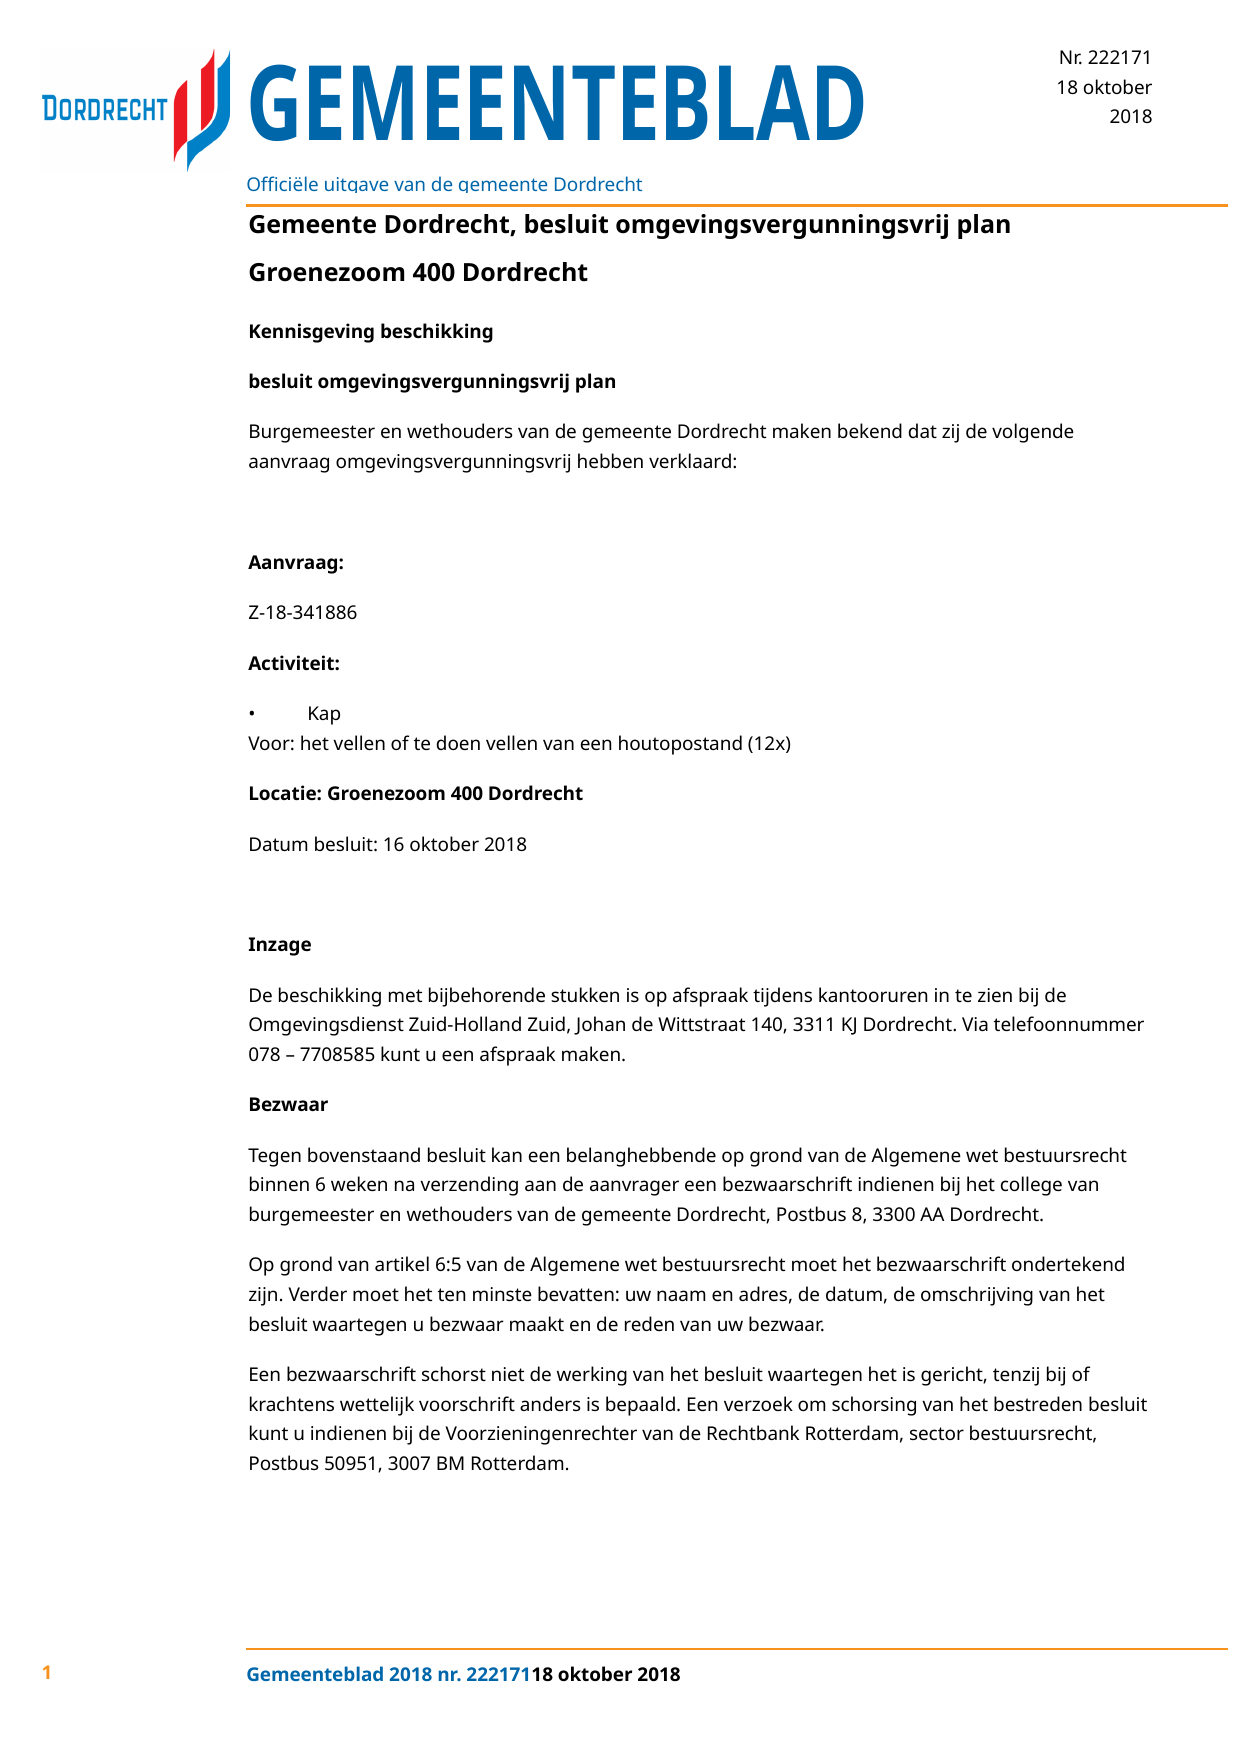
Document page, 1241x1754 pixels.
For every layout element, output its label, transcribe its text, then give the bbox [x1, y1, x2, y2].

text Kennisgeving beschikking [248, 318, 1152, 344]
text Burgemeester en wethouders van de gemeente Dordrecht maken bekend dat zij de volgende aanvraag omgevingsvergunningsvrij hebben verklaard: [248, 419, 1152, 474]
text Een bezwaarschrift schorst niet de werking van het besluit waartegen het is gericht, tenzij bij of krachtens wettelijk voorschrift anders is bepaald. Een verzoek om schorsing van het bestreden besluit kunt u indienen bij de Voorzieningenrechter van de Rechtbank Rotterdam, sector bestuursrecht, Postbus 50951, 3007 BM Rotterdam. [248, 1361, 1152, 1476]
list Kap [248, 700, 1152, 726]
text Tegen bovenstaand besluit kan een belanghebbende op grond van de Algemene wet bestuursrecht binnen 6 weken na verzending aan de aanvrager een bezwaarschrift indienen bij het college van burgemeester en wethouders van de gemeente Dordrecht, Postbus 8, 3300 AA Dordrecht. [248, 1142, 1152, 1227]
text Z-18-341886 [248, 599, 1152, 625]
text besluit omgevingsvergunningsvrij plan [248, 368, 1152, 394]
text Locatie: Groenezoom 400 Dordrecht [248, 780, 1152, 806]
text Aanvraag: [248, 549, 1152, 575]
text Voor: het vellen of te doen vellen van een houtopostand (12x) [248, 730, 1152, 756]
text Datum besluit: 16 oktober 2018 [248, 831, 1152, 857]
text Inzage [248, 932, 1152, 957]
picture [41, 47, 231, 172]
text Bezwaar [248, 1092, 1152, 1117]
text Op grond van artikel 6:5 van de Algemene wet bestuursrecht moet het bezwaarschrift ondertekend zijn. Verder moet het ten minste bevatten: uw naam en adres, de datum, de omschrijving van het besluit waartegen u bezwaar maakt en de reden van uw bezwaar. [248, 1252, 1152, 1337]
text De beschikking met bijbehorende stukken is op afspraak tijdens kantooruren in te zien bij de Omgevingsdienst Zuid-Holland Zuid, Johan de Wittstraat 140, 3311 KJ Dordrecht. Via telefoonnummer 078 – 7708585 kunt u een afspraak maken. [248, 982, 1152, 1067]
text Activiteit: [248, 650, 1152, 676]
text Gemeente Dordrecht, besluit omgevingsvergunningsvrij plan Groenezoom 400 Dordrecht [248, 207, 1152, 288]
